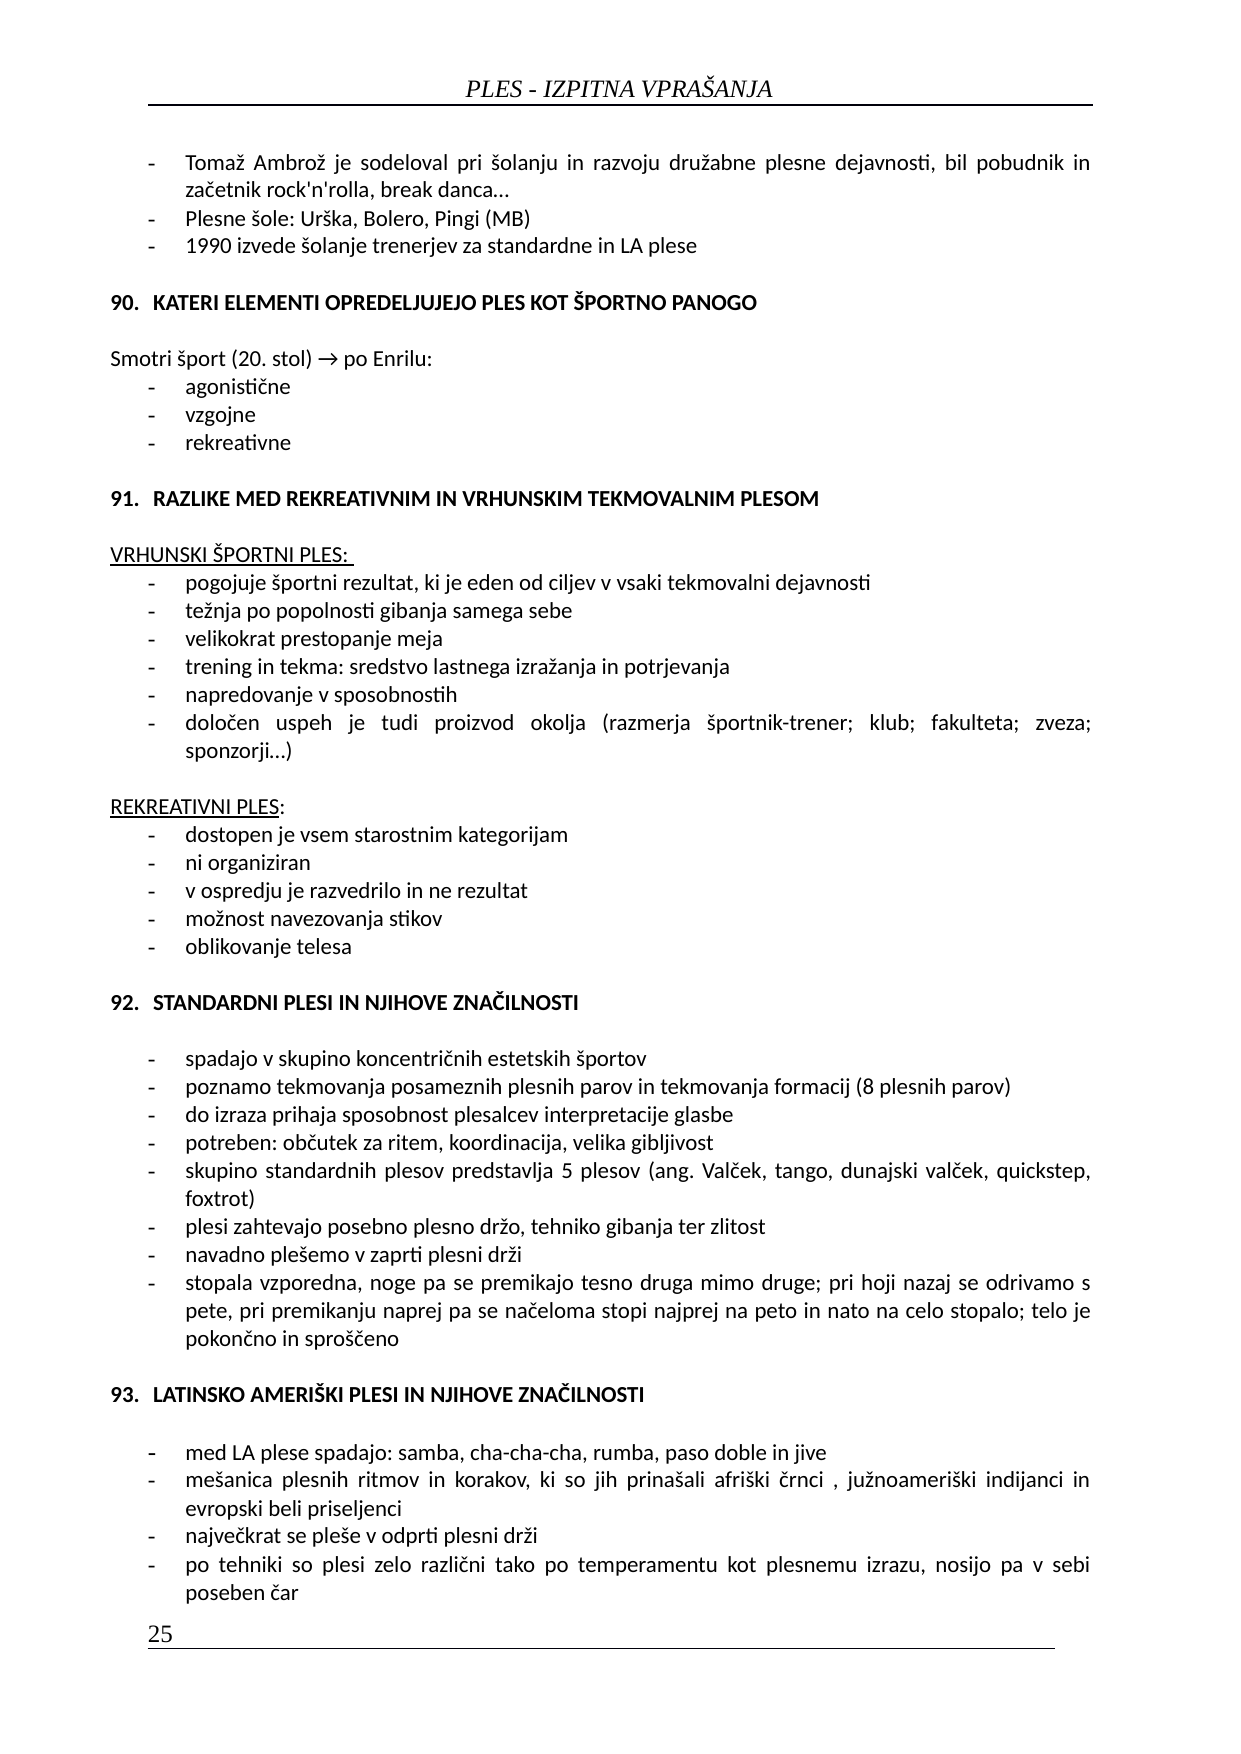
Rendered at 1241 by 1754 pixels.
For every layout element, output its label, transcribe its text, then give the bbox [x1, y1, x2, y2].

list težnja po popolnosti gibanja samega sebe [148, 596, 1093, 624]
list največkrat se pleše v odprti plesni drži [148, 1522, 1093, 1550]
list LATINSKO AMERIŠKI PLESI IN NJIHOVE ZNAČILNOSTI [110, 1381, 1093, 1408]
list RAZLIKE MED REKREATIVNIM IN VRHUNSKIM TEKMOVALNIM PLESOM [110, 484, 1093, 512]
list možnost navezovanja stikov [148, 904, 1093, 932]
list skupino standardnih plesov predstavlja 5 plesov (ang. Valček, tango, dunajski valček, quickstep, foxtrot) [148, 1156, 1093, 1212]
list določen uspeh je tudi proizvod okolja (razmerja športnik-trener; klub; fakulteta; zveza; sponzorji…) [148, 708, 1093, 764]
list velikokrat prestopanje meja [148, 624, 1093, 652]
list v ospredju je razvedrilo in ne rezultat [148, 876, 1093, 904]
list KATERI ELEMENTI OPREDELJUJEJO PLES KOT ŠPORTNO PANOGO [110, 288, 1093, 316]
list navadno plešemo v zaprti plesni drži [148, 1240, 1093, 1268]
list ni organiziran [148, 848, 1093, 876]
list mešanica plesnih ritmov in korakov, ki so jih prinašali afriški črnci , južnoameriški indijanci in evropski beli priseljenci [148, 1466, 1093, 1522]
list potreben: občutek za ritem, koordinacija, velika gibljivost [148, 1128, 1093, 1156]
list Tomaž Ambrož je sodeloval pri šolanju in razvoju družabne plesne dejavnosti, bil pobudnik in začetnik rock'n'rolla, break danca… [148, 148, 1093, 204]
list napredovanje v sposobnostih [148, 680, 1093, 708]
list STANDARDNI PLESI IN NJIHOVE ZNAČILNOSTI [110, 988, 1093, 1016]
text Smotri šport (20. stol) → po Enrilu: [110, 344, 1093, 372]
list spadajo v skupino koncentričnih estetskih športov [148, 1044, 1093, 1072]
text REKREATIVNI PLES: [110, 792, 1093, 820]
list pogojuje športni rezultat, ki je eden od ciljev v vsaki tekmovalni dejavnosti [148, 568, 1093, 596]
list rekreativne [148, 428, 1093, 456]
list do izraza prihaja sposobnost plesalcev interpretacije glasbe [148, 1100, 1093, 1128]
list oblikovanje telesa [148, 932, 1093, 960]
list stopala vzporedna, noge pa se premikajo tesno druga mimo druge; pri hoji nazaj se odrivamo s pete, pri premikanju naprej pa se načeloma stopi najprej na peto in nato na celo stopalo; telo je pokončno in sproščeno [148, 1268, 1093, 1352]
text VRHUNSKI ŠPORTNI PLES: [110, 540, 1093, 568]
list Plesne šole: Urška, Bolero, Pingi (MB) [148, 204, 1093, 232]
list med LA plese spadajo: samba, cha-cha-cha, rumba, paso doble in jive [148, 1437, 1093, 1466]
list plesi zahtevajo posebno plesno držo, tehniko gibanja ter zlitost [148, 1212, 1093, 1240]
list po tehniki so plesi zelo različni tako po temperamentu kot plesnemu izrazu, nosijo pa v sebi poseben čar [148, 1550, 1093, 1606]
list trening in tekma: sredstvo lastnega izražanja in potrjevanja [148, 652, 1093, 680]
list agonistične [148, 372, 1093, 400]
list 1990 izvede šolanje trenerjev za standardne in LA plese [148, 232, 1093, 260]
list vzgojne [148, 400, 1093, 428]
list dostopen je vsem starostnim kategorijam [148, 820, 1093, 848]
list poznamo tekmovanja posameznih plesnih parov in tekmovanja formacij (8 plesnih parov) [148, 1072, 1093, 1100]
